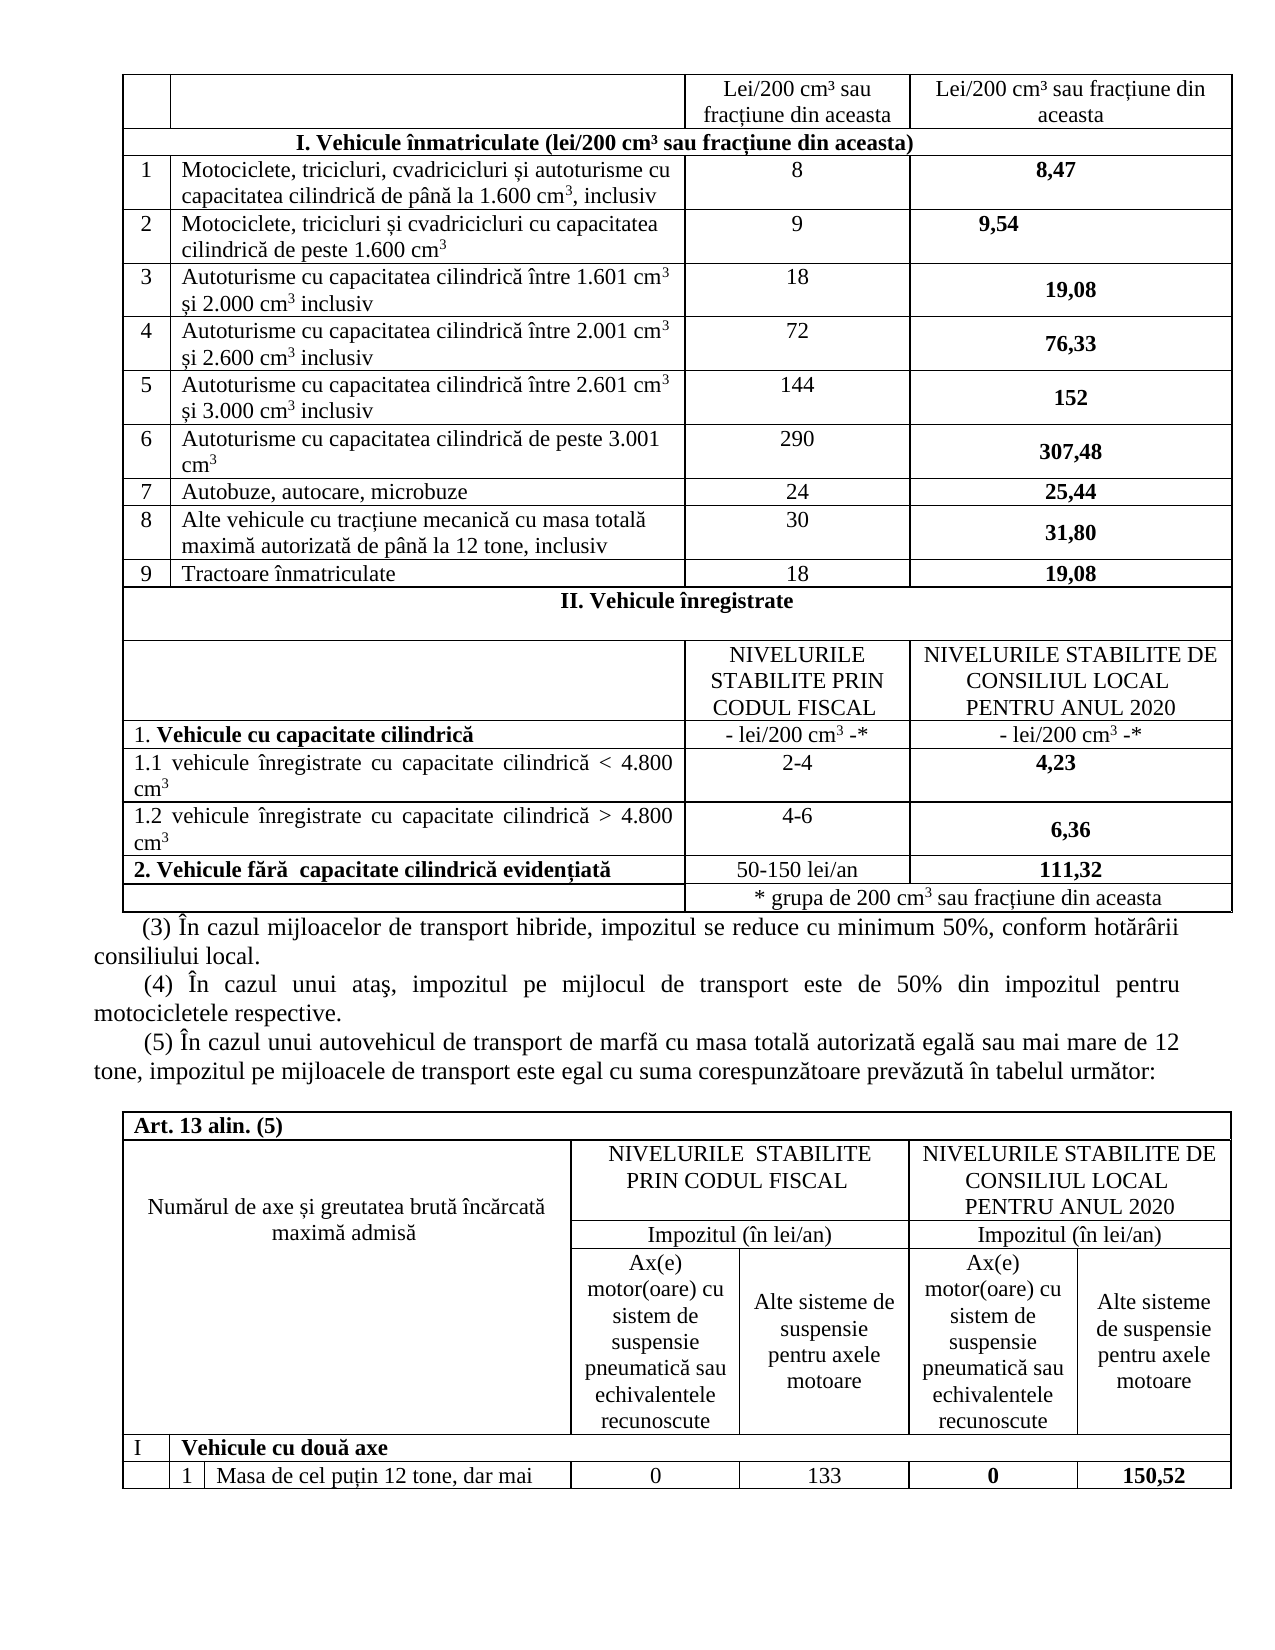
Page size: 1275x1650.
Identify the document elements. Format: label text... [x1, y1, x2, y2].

table_cell 133 [740, 1462, 908, 1488]
table_cell 144 [686, 371, 909, 424]
table_cell Autobuze, autocare, microbuze [171, 479, 684, 505]
table_cell Ax(e) motor(oare) cu sistem de suspensie pneumatică sau echivalentele recunoscute [572, 1249, 739, 1433]
table_cell I. Vehicule înmatriculate (lei/200 cm³ sau fracțiune din aceasta) [124, 129, 1231, 155]
table_cell NIVELURILE STABILITE DE CONSILIUL LOCAL PENTRU ANUL 2020 [910, 1141, 1230, 1219]
table_cell NIVELURILE STABILITE PRIN CODUL FISCAL [686, 641, 909, 720]
table_cell 111,32 [911, 856, 1231, 883]
table_cell I [124, 1435, 169, 1461]
table_cell 1 [124, 156, 170, 209]
table_cell [124, 641, 684, 720]
table_cell 8,47 [911, 156, 1231, 209]
table_cell 307,48 [911, 425, 1231, 477]
table_cell NIVELURILE STABILITE PRIN CODUL FISCAL [572, 1141, 908, 1219]
table_cell 2-4 [686, 749, 909, 801]
table_cell 24 [686, 479, 909, 505]
table_cell 1 [170, 1462, 204, 1488]
table_cell 1. Vehicule cu capacitate cilindrică [124, 721, 684, 748]
table_cell 8 [686, 156, 909, 209]
table_cell [124, 1462, 169, 1488]
table_cell 1.1 vehicule înregistrate cu capacitate cilindrică < 4.800 cm3 [124, 749, 684, 801]
table_cell 6,36 [911, 803, 1231, 855]
table_cell 9,54 [911, 210, 1231, 262]
table_cell 19,08 [911, 264, 1231, 316]
table_cell 4 [124, 317, 170, 370]
table_cell Alte sisteme de suspensie pentru axele motoare [1078, 1249, 1230, 1433]
table_cell - lei/200 cm3 -* [911, 721, 1231, 748]
table_cell 76,33 [911, 317, 1231, 370]
table_cell 4-6 [686, 803, 909, 855]
table_cell 0 [572, 1462, 739, 1488]
table_cell [124, 885, 684, 911]
table_cell Autoturisme cu capacitatea cilindrică între 1.601 cm3 și 2.000 cm3 inclusiv [171, 264, 684, 316]
table_cell [124, 75, 170, 127]
table_cell Vehicule cu două axe [170, 1435, 1230, 1461]
table_cell 25,44 [911, 479, 1231, 505]
table_cell 4,23 [911, 749, 1231, 801]
table_cell 50-150 lei/an [686, 856, 909, 883]
table_cell 150,52 [1078, 1462, 1230, 1488]
table_cell Lei/200 cm³ sau fracțiune din aceasta [911, 75, 1231, 127]
table_cell Lei/200 cm³ sau fracțiune din aceasta [686, 75, 909, 127]
table_cell Motociclete, tricicluri și cvadricicluri cu capacitatea cilindrică de peste 1.600 cm3 [171, 210, 684, 262]
table_cell Ax(e) motor(oare) cu sistem de suspensie pneumatică sau echivalentele recunoscute [910, 1249, 1077, 1433]
table_cell 0 [910, 1462, 1077, 1488]
table_cell 152 [911, 371, 1231, 424]
table_cell 8 [124, 506, 170, 558]
table_cell 31,80 [911, 506, 1231, 558]
table_cell - lei/200 cm3 -* [686, 721, 909, 748]
table_cell Masa de cel puțin 12 tone, dar mai [205, 1462, 570, 1488]
table_cell Impozitul (în lei/an) [910, 1221, 1230, 1247]
text (3) În cazul mijloacelor de transport hibride, impozitul se reduce cu minimum 50%, conform hotărârii consiliului local. [94, 912, 1181, 969]
table_cell 2. Vehicule fără capacitate cilindrică evidențiată [124, 856, 684, 883]
table_cell Motociclete, tricicluri, cvadricicluri și autoturisme cu capacitatea cilindrică de până la 1.600 cm3, inclusiv [171, 156, 684, 209]
table_cell 9 [686, 210, 909, 262]
table_cell Impozitul (în lei/an) [572, 1221, 908, 1247]
table_cell 7 [124, 479, 170, 505]
table_cell Autoturisme cu capacitatea cilindrică de peste 3.001 cm3 [171, 425, 684, 477]
table_cell [171, 75, 684, 127]
table_cell 18 [686, 560, 909, 586]
table_header Art. 13 alin. (5) [124, 1113, 1230, 1139]
table_cell Autoturisme cu capacitatea cilindrică între 2.001 cm3 și 2.600 cm3 inclusiv [171, 317, 684, 370]
table_cell 9 [124, 560, 170, 586]
table_cell 6 [124, 425, 170, 477]
table_cell II. Vehicule înregistrate [124, 588, 1231, 640]
table_cell 19,08 [911, 560, 1231, 586]
table_cell 1.2 vehicule înregistrate cu capacitate cilindrică > 4.800 cm3 [124, 803, 684, 855]
table_cell Tractoare înmatriculate [171, 560, 684, 586]
table_cell 290 [686, 425, 909, 477]
table_cell Alte sisteme de suspensie pentru axele motoare [740, 1249, 908, 1433]
text (4) În cazul unui ataş, impozitul pe mijlocul de transport este de 50% din impozitul pentru motocicletele respective. [94, 969, 1181, 1027]
text (5) În cazul unui autovehicul de transport de marfă cu masa totală autorizată egală sau mai mare de 12 tone, impozitul pe mijloacele de transport este egal cu suma corespunzătoare prevăzută în tabelul următor: [94, 1027, 1181, 1084]
table_cell 5 [124, 371, 170, 424]
table_cell Autoturisme cu capacitatea cilindrică între 2.601 cm3 și 3.000 cm3 inclusiv [171, 371, 684, 424]
table_cell 18 [686, 264, 909, 316]
table_cell NIVELURILE STABILITE DE CONSILIUL LOCAL PENTRU ANUL 2020 [911, 641, 1231, 720]
table_cell 3 [124, 264, 170, 316]
table_cell 30 [686, 506, 909, 558]
table_cell * grupa de 200 cm3 sau fracțiune din aceasta [686, 884, 1231, 911]
table_cell Numărul de axe și greutatea brută încărcată maximă admisă [124, 1141, 570, 1433]
table_cell 2 [124, 210, 170, 262]
table_cell 72 [686, 317, 909, 370]
table_cell Alte vehicule cu tracțiune mecanică cu masa totală maximă autorizată de până la 12 tone, inclusiv [171, 506, 684, 558]
